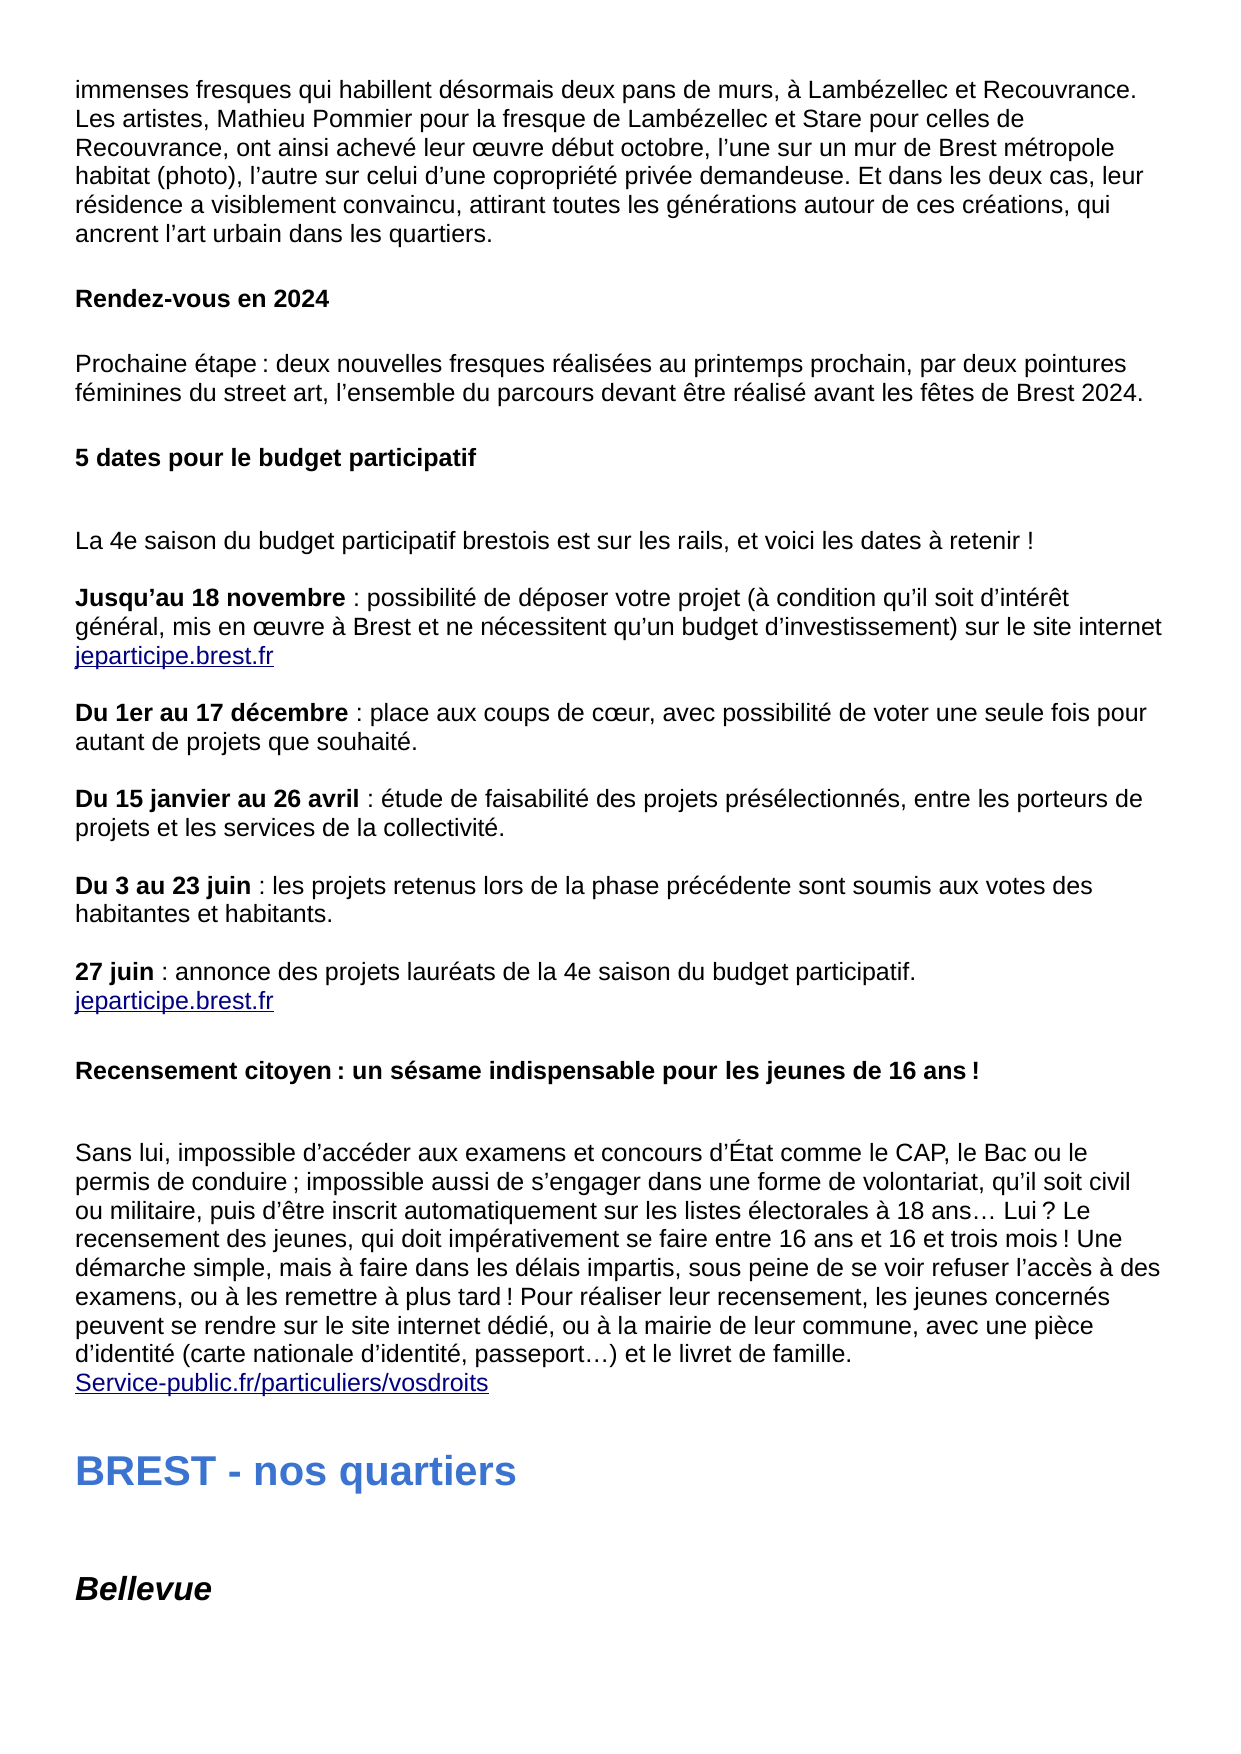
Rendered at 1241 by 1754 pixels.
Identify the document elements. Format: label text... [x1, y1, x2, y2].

text Sans lui, impossible d’accéder aux examens et concours d’État comme le CAP, le Bac ou le permis de conduire ; impossible aussi de s’engager dans une forme de volontariat, qu’il soit civil ou militaire, puis d’être inscrit automatiquement sur les listes électorales à 18 ans… Lui ? Le recensement des jeunes, qui doit impérativement se faire entre 16 ans et 16 et trois mois ! Une démarche simple, mais à faire dans les délais impartis, sous peine de se voir refuser l’accès à des examens, ou à les remettre à plus tard ! Pour réaliser leur recensement, les jeunes concernés peuvent se rendre sur le site internet dédié, ou à la mairie de leur commune, avec une pièce d’identité (carte nationale d’identité, passeport…) et le livret de famille. [75, 1138, 1166, 1368]
text Prochaine étape : deux nouvelles fresques réalisées au printemps prochain, par deux pointures féminines du street art, l’ensemble du parcours devant être réalisé avant les fêtes de Brest 2024. [75, 349, 1166, 407]
text 27 juin : annonce des projets lauréats de la 4e saison du budget participatif. [75, 957, 1166, 986]
text Service-public.fr/particuliers/vosdroits [75, 1368, 1166, 1397]
subtitle Bellevue [75, 1569, 1165, 1608]
text La 4e saison du budget participatif brestois est sur les rails, et voici les dates à retenir ! [75, 526, 1166, 554]
text Du 3 au 23 juin : les projets retenus lors de la phase précédente sont soumis aux votes des habitantes et habitants. [75, 871, 1166, 928]
text Jusqu’au 18 novembre : possibilité de déposer votre projet (à condition qu’il soit d’intérêt général, mis en œuvre à Brest et ne nécessitent qu’un budget d’investissement) sur le site internet jeparticipe.brest.fr [75, 583, 1166, 669]
subtitle Rendez-vous en 2024 [75, 284, 1165, 313]
text Du 1er au 17 décembre : place aux coups de cœur, avec possibilité de voter une seule fois pour autant de projets que souhaité. [75, 698, 1166, 756]
subtitle Recensement citoyen : un sésame indispensable pour les jeunes de 16 ans ! [75, 1056, 1165, 1084]
subtitle 5 dates pour le budget participatif [75, 443, 1165, 472]
text immenses fresques qui habillent désormais deux pans de murs, à Lambézellec et Recouvrance. Les artistes, Mathieu Pommier pour la fresque de Lambézellec et Stare pour celles de Recouvrance, ont ainsi achevé leur œuvre début octobre, l’une sur un mur de Brest métropole habitat (photo), l’autre sur celui d’une copropriété privée demandeuse. Et dans les deux cas, leur résidence a visiblement convaincu, attirant toutes les générations autour de ces créations, qui ancrent l’art urbain dans les quartiers. [75, 75, 1166, 247]
text jeparticipe.brest.fr [75, 986, 1166, 1014]
text Du 15 janvier au 26 avril : étude de faisabilité des projets présélectionnés, entre les porteurs de projets et les services de la collectivité. [75, 784, 1166, 842]
subtitle BREST - nos quartiers [75, 1446, 1165, 1494]
